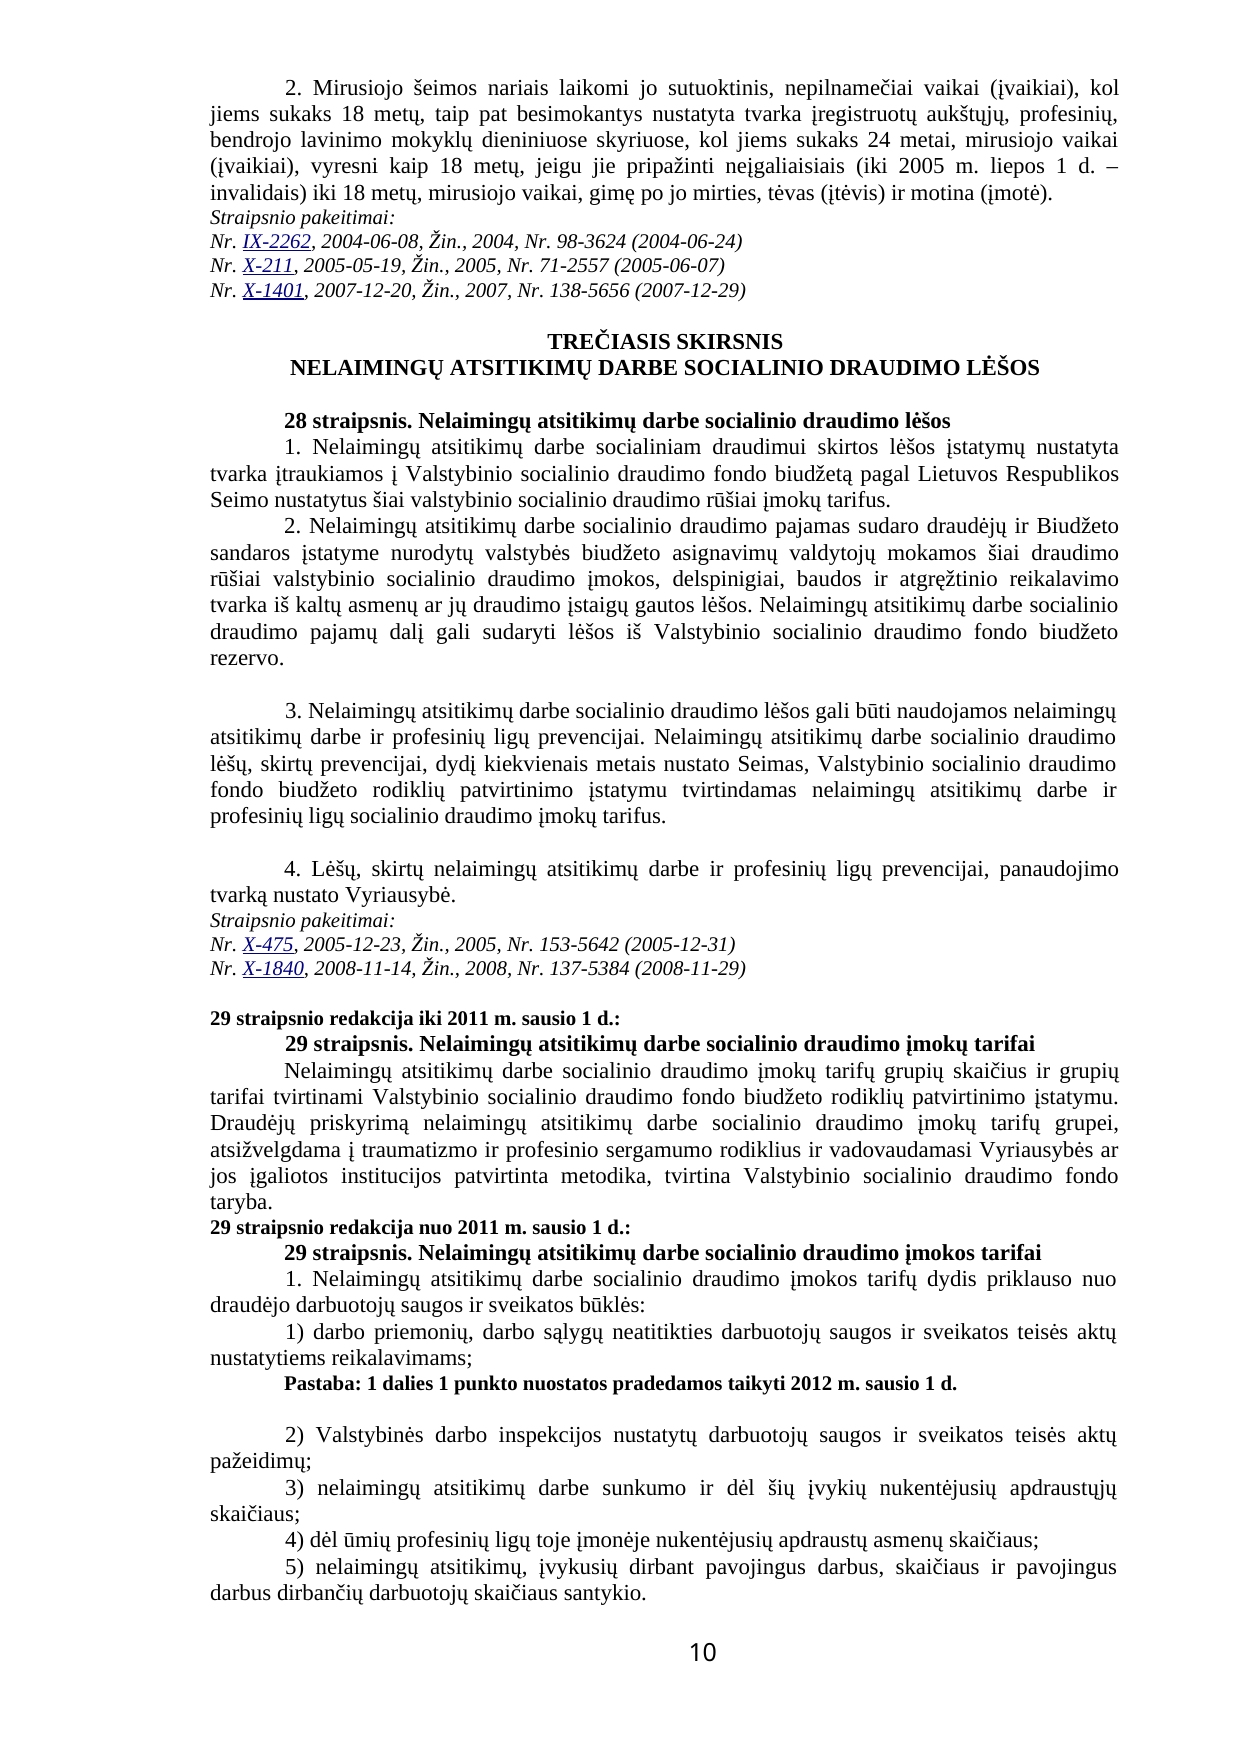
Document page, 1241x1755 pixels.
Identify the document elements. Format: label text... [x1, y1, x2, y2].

text 1) darbo priemonių, darbo sąlygų neatitikties darbuotojų saugos ir sveikatos teisės aktų nustatytiems reikalavimams; [210, 1318, 1118, 1371]
text Nelaimingų atsitikimų darbe socialinio draudimo įmokų tarifų grupių skaičius ir grupių tarifai tvirtinami Valstybinio socialinio draudimo fondo biudžeto rodiklių patvirtinimo įstatymu. Draudėjų priskyrimą nelaimingų atsitikimų darbe socialinio draudimo įmokų tarifų grupei, atsižvelgdama į traumatizmo ir profesinio sergamumo rodiklius ir vadovaudamasi Vyriausybės ar jos įgaliotos institucijos patvirtinta metodika, tvirtina Valstybinio socialinio draudimo fondo taryba. [210, 1057, 1120, 1215]
text 29 straipsnis. Nelaimingų atsitikimų darbe socialinio draudimo įmokos tarifai [284, 1239, 1118, 1265]
text Straipsnio pakeitimai: [210, 205, 1120, 229]
text 4) dėl ūmių profesinių ligų toje įmonėje nukentėjusių apdraustų asmenų skaičiaus; [210, 1526, 1118, 1553]
subtitle TREČIASIS SKIRSNIS [210, 328, 1120, 354]
text 5) nelaimingų atsitikimų, įvykusių dirbant pavojingus darbus, skaičiaus ir pavojingus darbus dirbančių darbuotojų skaičiaus santykio. [210, 1553, 1118, 1606]
text Nr. IX-2262, 2004-06-08, Žin., 2004, Nr. 98-3624 (2004-06-24) [210, 229, 1120, 253]
text 2. Nelaimingų atsitikimų darbe socialinio draudimo pajamas sudaro draudėjų ir Biudžeto sandaros įstatyme nurodytų valstybės biudžeto asignavimų valdytojų mokamos šiai draudimo rūšiai valstybinio socialinio draudimo įmokos, delspinigiai, baudos ir atgręžtinio reikalavimo tvarka iš kaltų asmenų ar jų draudimo įstaigų gautos lėšos. Nelaimingų atsitikimų darbe socialinio draudimo pajamų dalį gali sudaryti lėšos iš Valstybinio socialinio draudimo fondo biudžeto rezervo. [210, 512, 1120, 671]
text 28 straipsnis. Nelaimingų atsitikimų darbe socialinio draudimo lėšos [210, 407, 1120, 433]
text Nr. X-475, 2005-12-23, Žin., 2005, Nr. 153-5642 (2005-12-31) [210, 932, 1120, 956]
text 3) nelaimingų atsitikimų darbe sunkumo ir dėl šių įvykių nukentėjusių apdraustųjų skaičiaus; [210, 1474, 1118, 1526]
text Pastaba: 1 dalies 1 punkto nuostatos pradedamos taikyti 2012 m. sausio 1 d. [284, 1371, 1120, 1395]
text 4. Lėšų, skirtų nelaimingų atsitikimų darbe ir profesinių ligų prevencijai, panaudojimo tvarką nustato Vyriausybė. [210, 855, 1120, 908]
text Nr. X-211, 2005-05-19, Žin., 2005, Nr. 71-2557 (2005-06-07) [210, 253, 1120, 277]
text Nr. X-1401, 2007-12-20, Žin., 2007, Nr. 138-5656 (2007-12-29) [210, 277, 1120, 302]
text 1. Nelaimingų atsitikimų darbe socialiniam draudimui skirtos lėšos įstatymų nustatyta tvarka įtraukiamos į Valstybinio socialinio draudimo fondo biudžetą pagal Lietuvos Respublikos Seimo nustatytus šiai valstybinio socialinio draudimo rūšiai įmokų tarifus. [210, 433, 1120, 512]
text Straipsnio pakeitimai: [210, 908, 1120, 932]
text 29 straipsnis. Nelaimingų atsitikimų darbe socialinio draudimo įmokų tarifai [210, 1030, 1120, 1057]
text 3. Nelaimingų atsitikimų darbe socialinio draudimo lėšos gali būti naudojamos nelaimingų atsitikimų darbe ir profesinių ligų prevencijai. Nelaimingų atsitikimų darbe socialinio draudimo lėšų, skirtų prevencijai, dydį kiekvienais metais nustato Seimas, Valstybinio socialinio draudimo fondo biudžeto rodiklių patvirtinimo įstatymu tvirtindamas nelaimingų atsitikimų darbe ir profesinių ligų socialinio draudimo įmokų tarifus. [210, 697, 1118, 829]
text 1. Nelaimingų atsitikimų darbe socialinio draudimo įmokos tarifų dydis priklauso nuo draudėjo darbuotojų saugos ir sveikatos būklės: [210, 1265, 1118, 1318]
text 2) Valstybinės darbo inspekcijos nustatytų darbuotojų saugos ir sveikatos teisės aktų pažeidimų; [210, 1421, 1118, 1474]
subtitle NELAIMINGŲ ATSITIKIMŲ DARBE SOCIALINIO DRAUDIMO LĖŠOS [210, 354, 1120, 381]
text 29 straipsnio redakcija iki 2011 m. sausio 1 d.: [210, 1006, 1120, 1030]
text 29 straipsnio redakcija nuo 2011 m. sausio 1 d.: [210, 1215, 1120, 1239]
text Nr. X-1840, 2008-11-14, Žin., 2008, Nr. 137-5384 (2008-11-29) [210, 956, 1120, 980]
text 2. Mirusiojo šeimos nariais laikomi jo sutuoktinis, nepilnamečiai vaikai (įvaikiai), kol jiems sukaks 18 metų, taip pat besimokantys nustatyta tvarka įregistruotų aukštųjų, profesinių, bendrojo lavinimo mokyklų dieniniuose skyriuose, kol jiems sukaks 24 metai, mirusiojo vaikai (įvaikiai), vyresni kaip 18 metų, jeigu jie pripažinti neįgaliaisiais (iki 2005 m. liepos 1 d. – invalidais) iki 18 metų, mirusiojo vaikai, gimę po jo mirties, tėvas (įtėvis) ir motina (įmotė). [210, 73, 1120, 205]
